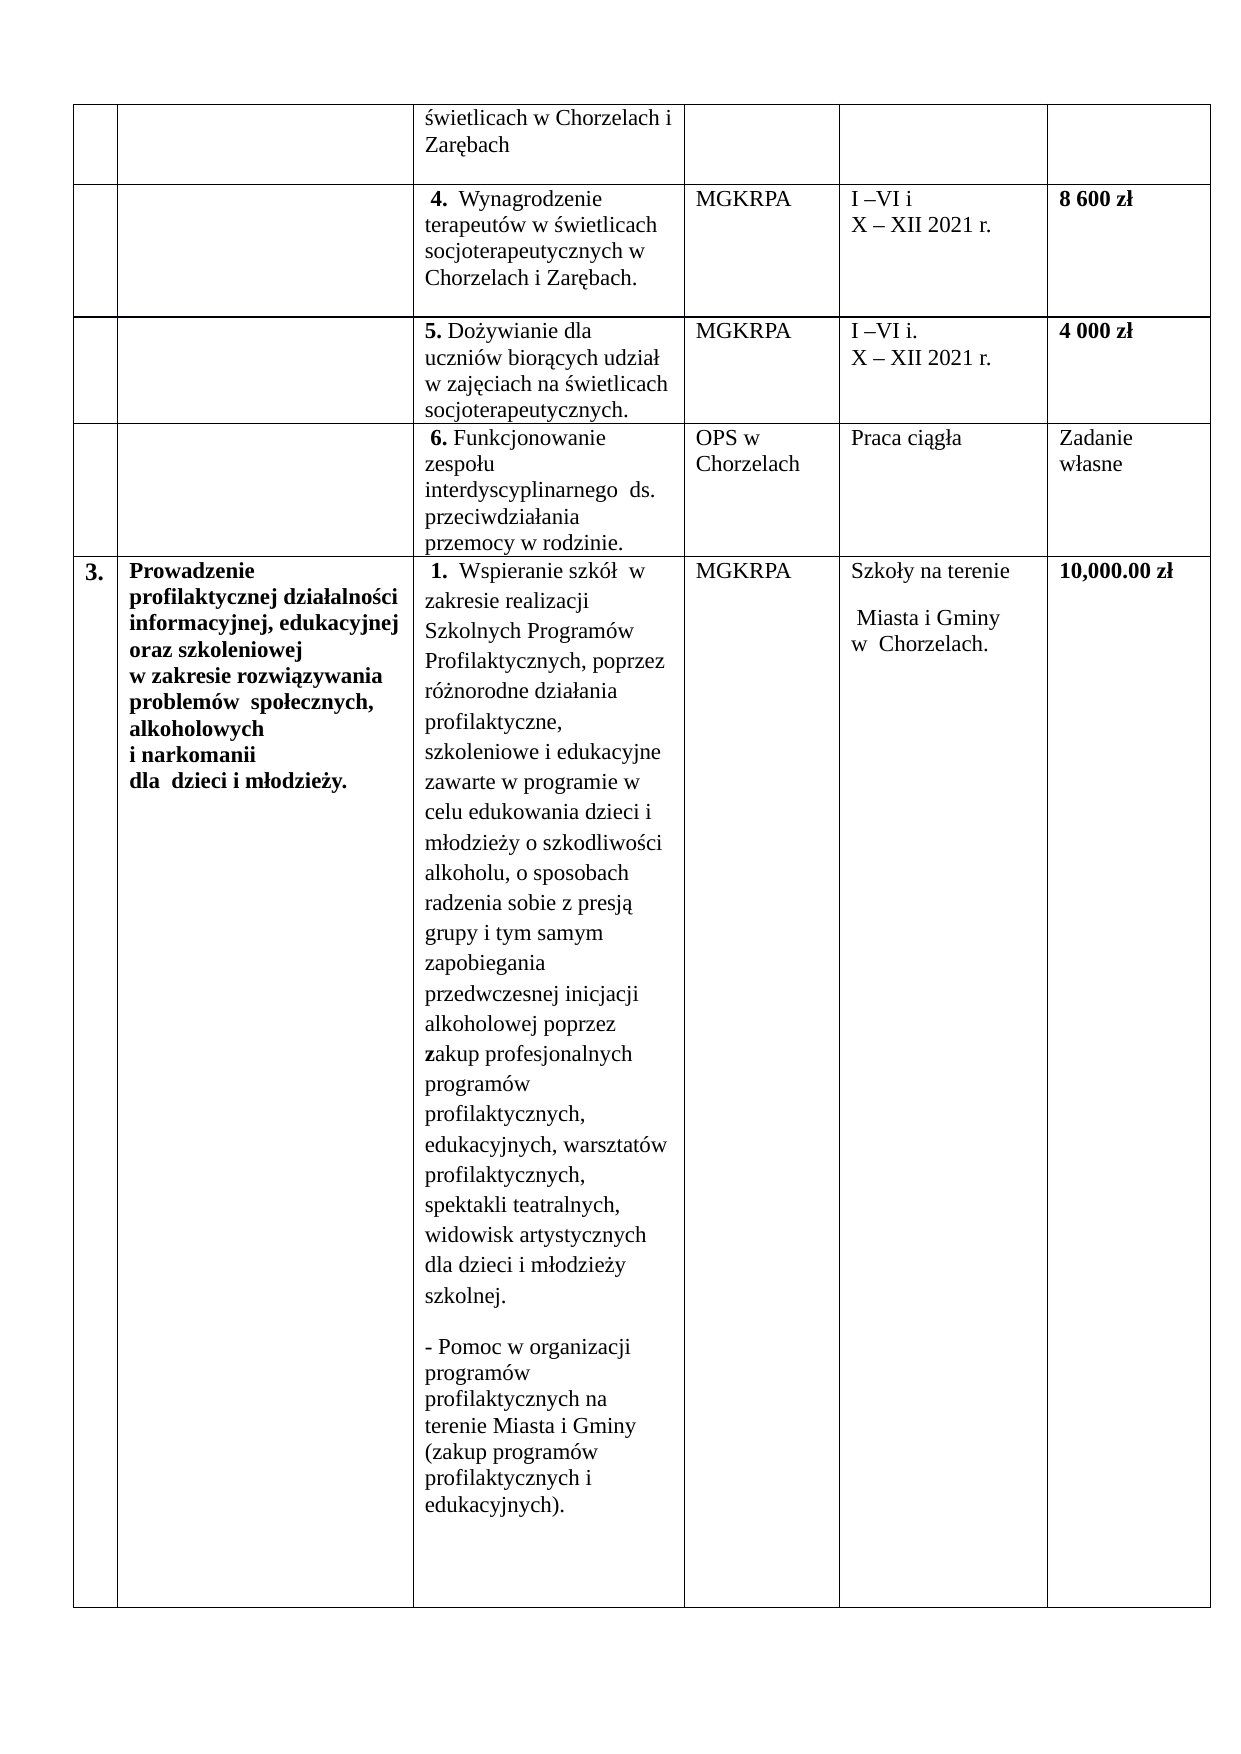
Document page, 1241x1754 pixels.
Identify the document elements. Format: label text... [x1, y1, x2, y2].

table_cell 4. Wynagrodzenie terapeutów w świetlicach socjoterapeutycznych w Chorzelach i Zarębach. [414, 185, 684, 316]
table_cell [1048, 105, 1210, 183]
table_cell 4 000 zł [1048, 318, 1210, 423]
table_cell [74, 318, 117, 423]
table_cell I –VI i X – XII 2021 r. [840, 185, 1047, 316]
table_cell Zadanie własne [1048, 424, 1210, 556]
table_cell Szkoły na terenie Miasta i Gminy w Chorzelach. [840, 557, 1047, 1607]
table_cell [685, 105, 839, 183]
table_cell Praca ciągła [840, 424, 1047, 556]
table_cell 3. [74, 557, 117, 1607]
table_cell [118, 105, 413, 183]
table_cell 6. Funkcjonowanie zespołu interdyscyplinarnego ds. przeciwdziałania przemocy w rodzinie. [414, 424, 684, 556]
table_cell 5. Dożywianie dla uczniów biorących udział w zajęciach na świetlicach socjoterapeutycznych. [414, 318, 684, 423]
table_cell [74, 185, 117, 316]
table_cell 8 600 zł [1048, 185, 1210, 316]
table_cell I –VI i. X – XII 2021 r. [840, 318, 1047, 423]
table_cell [74, 424, 117, 556]
table_cell świetlicach w Chorzelach i Zarębach [414, 105, 684, 183]
table_cell [840, 105, 1047, 183]
table_cell [74, 105, 117, 183]
table_cell MGKRPA [685, 185, 839, 316]
table_cell [118, 424, 413, 556]
table_cell MGKRPA [685, 557, 839, 1607]
table_cell OPS w Chorzelach [685, 424, 839, 556]
table_cell 1. Wspieranie szkół w zakresie realizacji Szkolnych Programów Profilaktycznych, poprzez różnorodne działania profilaktyczne, szkoleniowe i edukacyjne zawarte w programie w celu edukowania dzieci i młodzieży o szkodliwości alkoholu, o sposobach radzenia sobie z presją grupy i tym samym zapobiegania przedwczesnej inicjacji alkoholowej poprzez zakup profesjonalnych programów profilaktycznych, edukacyjnych, warsztatów profilaktycznych, spektakli teatralnych, widowisk artystycznych dla dzieci i młodzieży szkolnej. - Pomoc w organizacji programów profilaktycznych na terenie Miasta i Gminy (zakup programów profilaktycznych i edukacyjnych). [414, 557, 684, 1607]
table_cell Prowadzenie profilaktycznej działalności informacyjnej, edukacyjnej oraz szkoleniowej w zakresie rozwiązywania problemów społecznych, alkoholowych i narkomanii dla dzieci i młodzieży. [118, 557, 413, 1607]
table_cell 10 000,00 zł [1048, 557, 1210, 1607]
table_cell [118, 185, 413, 316]
table_cell [118, 318, 413, 423]
table_cell MGKRPA [685, 318, 839, 423]
